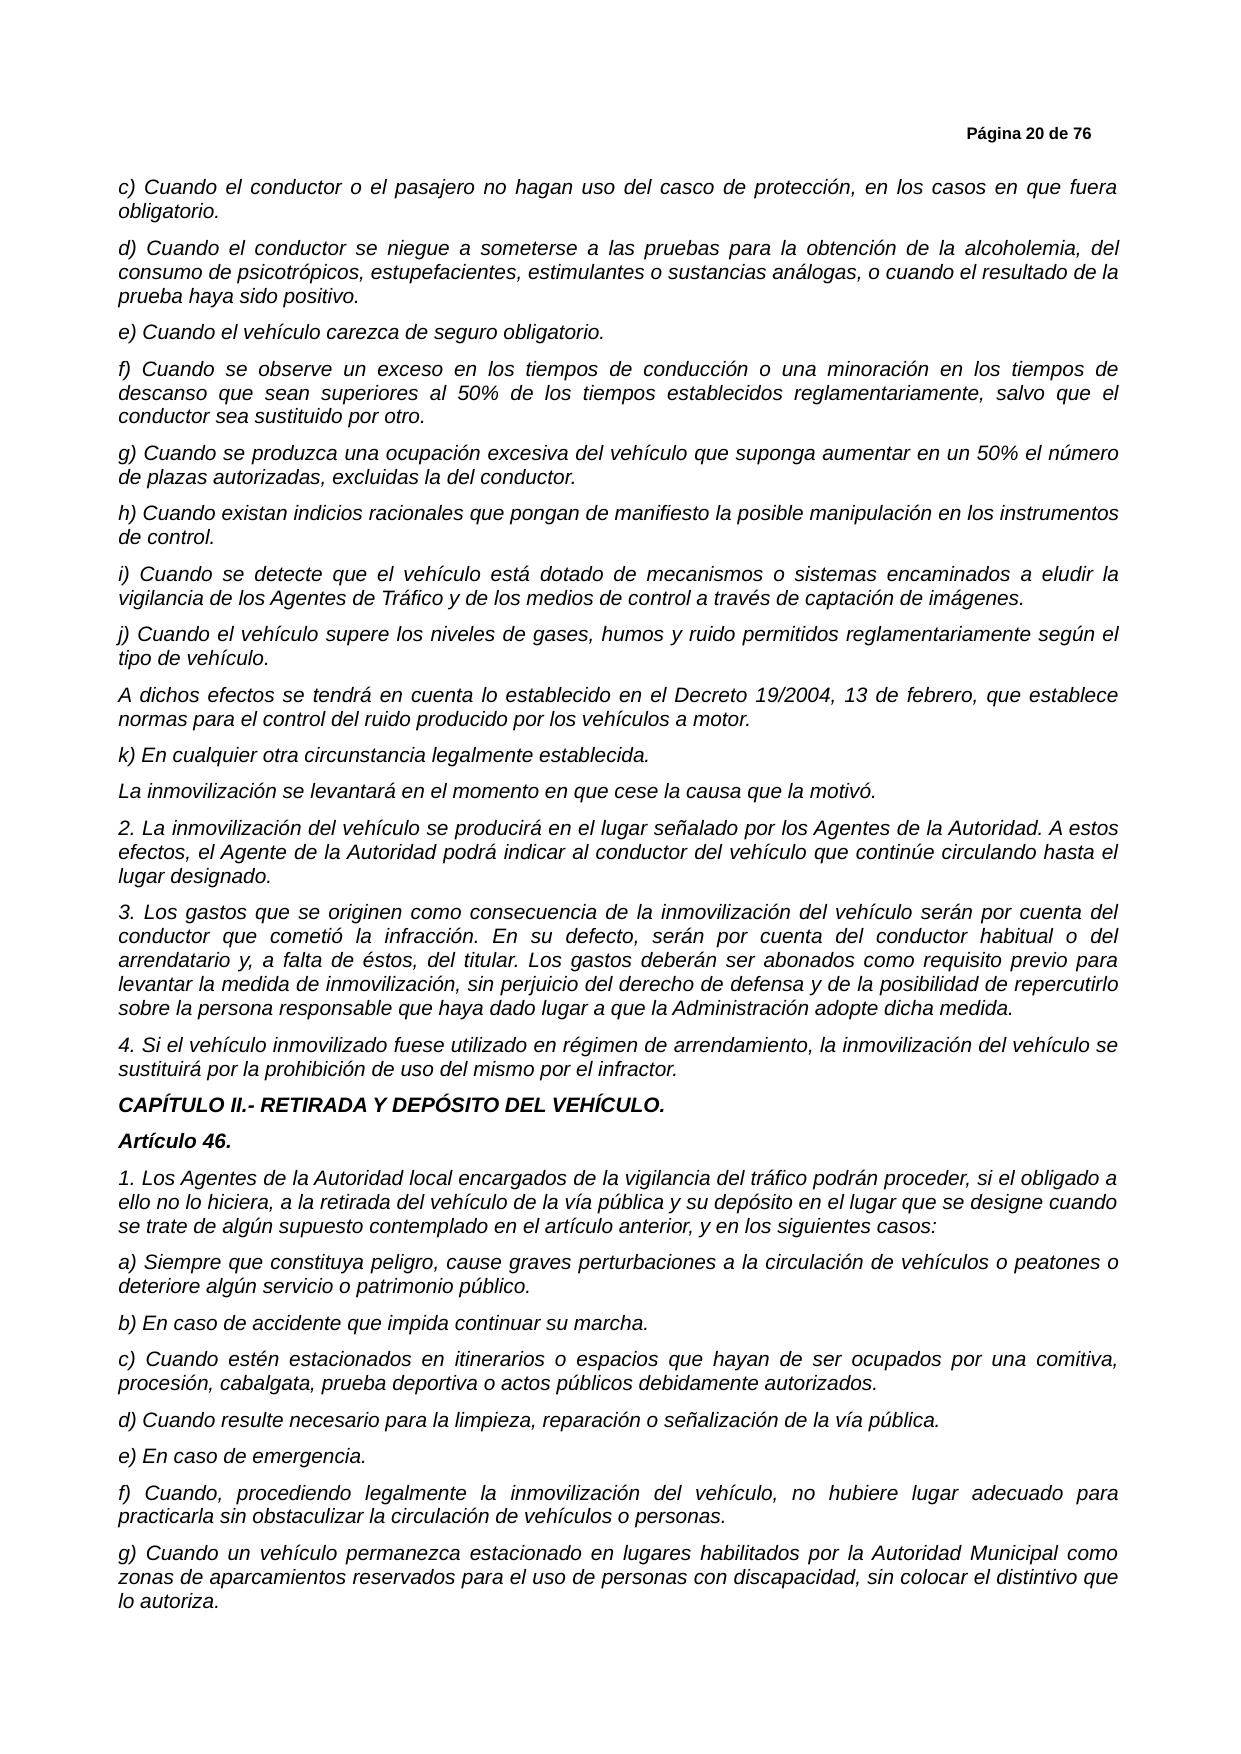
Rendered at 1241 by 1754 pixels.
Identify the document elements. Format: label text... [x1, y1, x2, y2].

text j) Cuando el vehículo supere los niveles de gases, humos y ruido permitidos reglamentariamente según el tipo de vehículo. [118, 622, 1122, 670]
text g) Cuando se produzca una ocupación excesiva del vehículo que suponga aumentar en un 50% el número de plazas autorizadas, excluidas la del conductor. [118, 441, 1122, 489]
text 1. Los Agentes de la Autoridad local encargados de la vigilancia del tráfico podrán proceder, si el obligado a ello no lo hiciera, a la retirada del vehículo de la vía pública y su depósito en el lugar que se designe cuando se trate de algún supuesto contemplado en el artículo anterior, y en los siguientes casos: [118, 1166, 1122, 1238]
text e) En caso de emergencia. [118, 1444, 1122, 1468]
text 3. Los gastos que se originen como consecuencia de la inmovilización del vehículo serán por cuenta del conductor que cometió la infracción. En su defecto, serán por cuenta del conductor habitual o del arrendatario y, a falta de éstos, del titular. Los gastos deberán ser abonados como requisito previo para levantar la medida de inmovilización, sin perjuicio del derecho de defensa y de la posibilidad de repercutirlo sobre la persona responsable que haya dado lugar a que la Administración adopte dicha medida. [118, 900, 1122, 1020]
text d) Cuando resulte necesario para la limpieza, reparación o señalización de la vía pública. [118, 1407, 1122, 1431]
text g) Cuando un vehículo permanezca estacionado en lugares habilitados por la Autoridad Municipal como zonas de aparcamientos reservados para el uso de personas con discapacidad, sin colocar el distintivo que lo autoriza. [118, 1541, 1122, 1613]
text 4. Si el vehículo inmovilizado fuese utilizado en régimen de arrendamiento, la inmovilización del vehículo se sustituirá por la prohibición de uso del mismo por el infractor. [118, 1032, 1122, 1080]
text a) Siempre que constituya peligro, cause graves perturbaciones a la circulación de vehículos o peatones o deteriore algún servicio o patrimonio público. [118, 1250, 1122, 1298]
text La inmovilización se levantará en el momento en que cese la causa que la motivó. [118, 779, 1122, 803]
text CAPÍTULO II.- RETIRADA Y DEPÓSITO DEL VEHÍCULO. [118, 1093, 1122, 1117]
text b) En caso de accidente que impida continuar su marcha. [118, 1311, 1122, 1334]
text f) Cuando se observe un exceso en los tiempos de conducción o una minoración en los tiempos de descanso que sean superiores al 50% de los tiempos establecidos reglamentariamente, salvo que el conductor sea sustituido por otro. [118, 356, 1122, 428]
text c) Cuando el conductor o el pasajero no hagan uso del casco de protección, en los casos en que fuera obligatorio. [118, 175, 1122, 223]
text d) Cuando el conductor se niegue a someterse a las pruebas para la obtención de la alcoholemia, del consumo de psicotrópicos, estupefacientes, estimulantes o sustancias análogas, o cuando el resultado de la prueba haya sido positivo. [118, 236, 1122, 307]
text A dichos efectos se tendrá en cuenta lo establecido en el Decreto 19/2004, 13 de febrero, que establece normas para el control del ruido producido por los vehículos a motor. [118, 682, 1122, 730]
text c) Cuando estén estacionados en itinerarios o espacios que hayan de ser ocupados por una comitiva, procesión, cabalgata, prueba deportiva o actos públicos debidamente autorizados. [118, 1347, 1122, 1395]
text e) Cuando el vehículo carezca de seguro obligatorio. [118, 320, 1122, 344]
text i) Cuando se detecte que el vehículo está dotado de mecanismos o sistemas encaminados a eludir la vigilancia de los Agentes de Tráfico y de los medios de control a través de captación de imágenes. [118, 562, 1122, 609]
text k) En cualquier otra circunstancia legalmente establecida. [118, 743, 1122, 767]
text 2. La inmovilización del vehículo se producirá en el lugar señalado por los Agentes de la Autoridad. A estos efectos, el Agente de la Autoridad podrá indicar al conductor del vehículo que continúe circulando hasta el lugar designado. [118, 816, 1122, 888]
text Artículo 46. [118, 1129, 1122, 1153]
text h) Cuando existan indicios racionales que pongan de manifiesto la posible manipulación en los instrumentos de control. [118, 501, 1122, 549]
text f) Cuando, procediendo legalmente la inmovilización del vehículo, no hubiere lugar adecuado para practicarla sin obstaculizar la circulación de vehículos o personas. [118, 1480, 1122, 1528]
